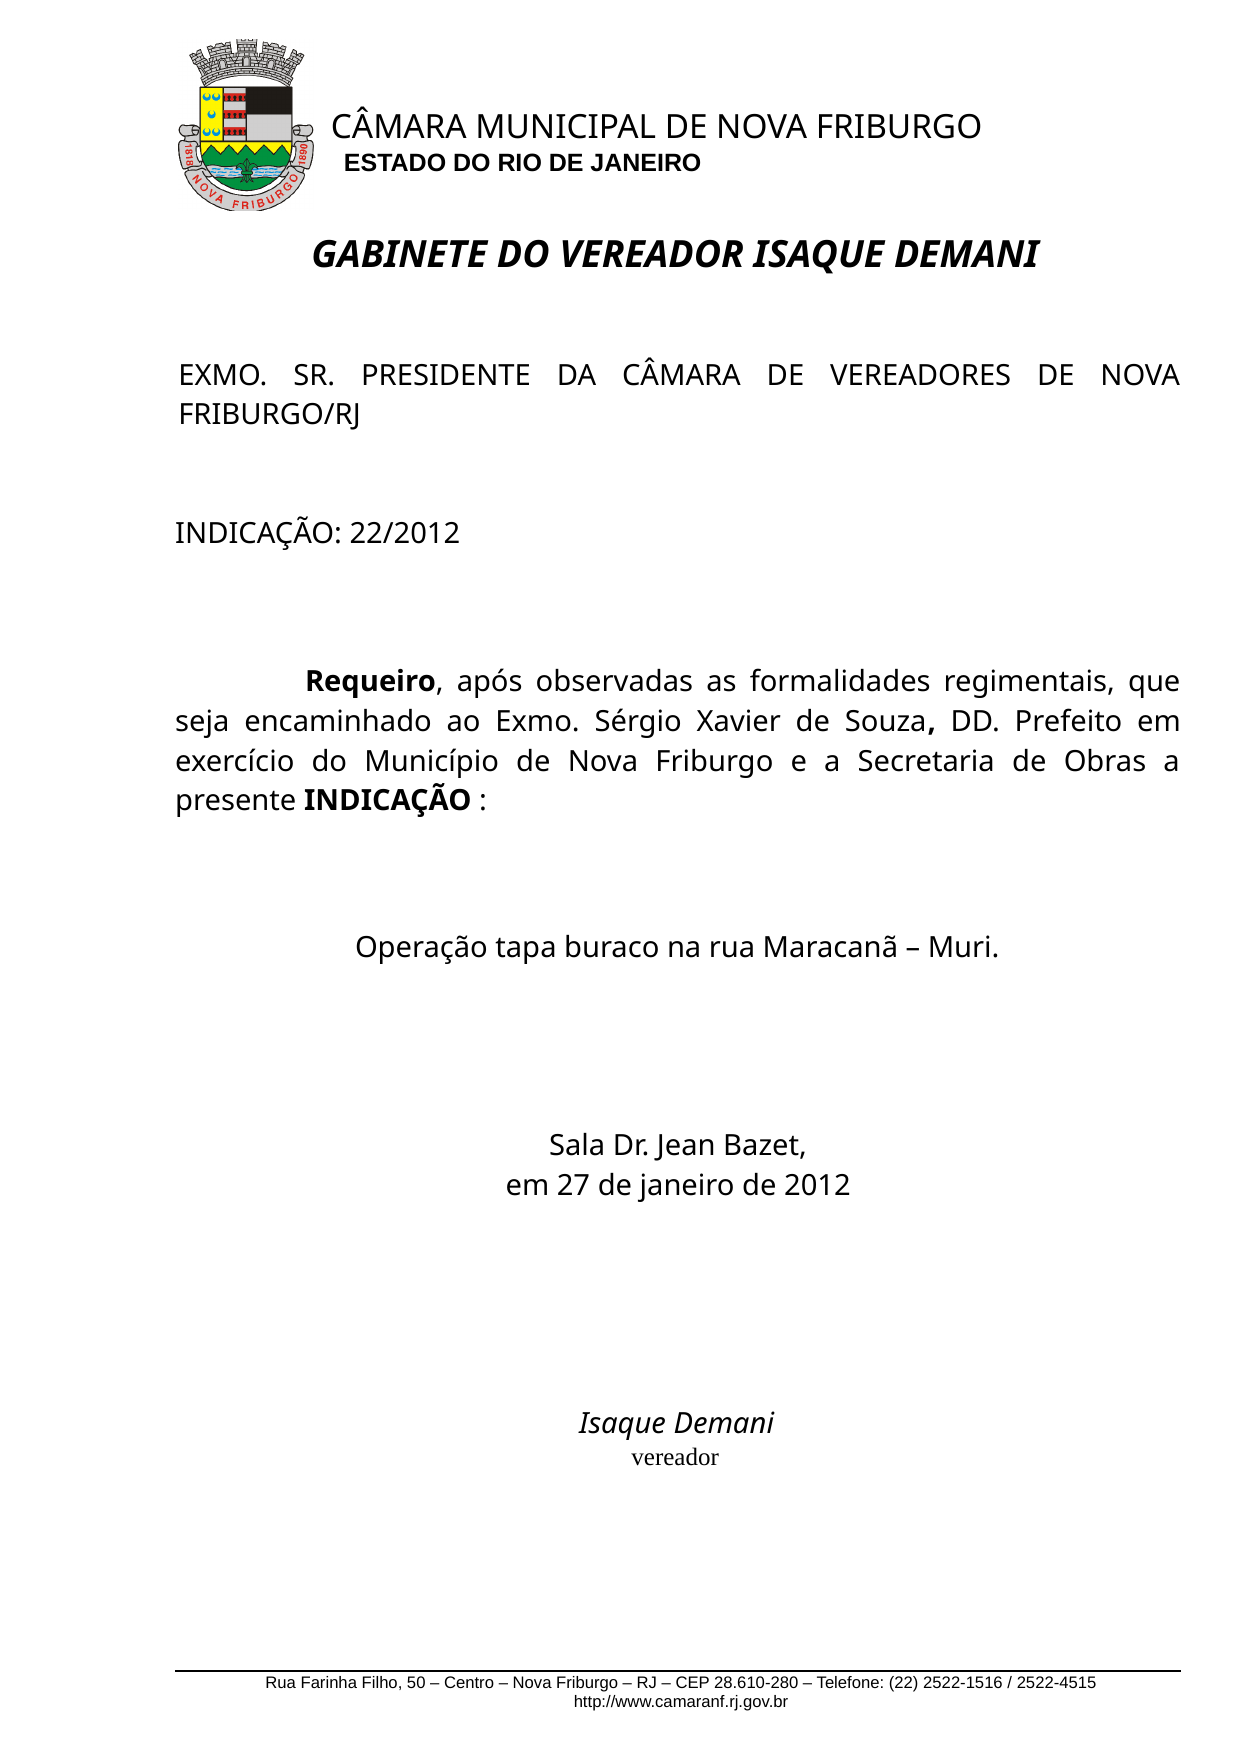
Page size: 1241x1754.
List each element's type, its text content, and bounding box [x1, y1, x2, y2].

text Sala Dr. Jean Bazet, [175, 1124, 1181, 1164]
text Requeiro, após observadas as formalidades regimentais, que seja encaminhado ao Exmo. Sérgio Xavier de Souza, DD. Prefeito em exercício do Município de Nova Friburgo e a Secretaria de Obras a presente INDICAÇÃO : [175, 661, 1181, 819]
text Isaque Demani [175, 1402, 1181, 1442]
text INDICAÇÃO: 22/2012 [175, 513, 1181, 552]
text GABINETE DO VEREADOR ISAQUE DEMANI [173, 227, 1181, 278]
text em 27 de janeiro de 2012 [175, 1164, 1181, 1204]
text vereador [175, 1442, 1181, 1471]
text EXMO. SR. PRESIDENTE DA CÂMARA DE VEREADORES DE NOVA FRIBURGO/RJ [178, 354, 1181, 433]
text Operação tapa buraco na rua Maracanã – Muri. [173, 926, 1181, 966]
